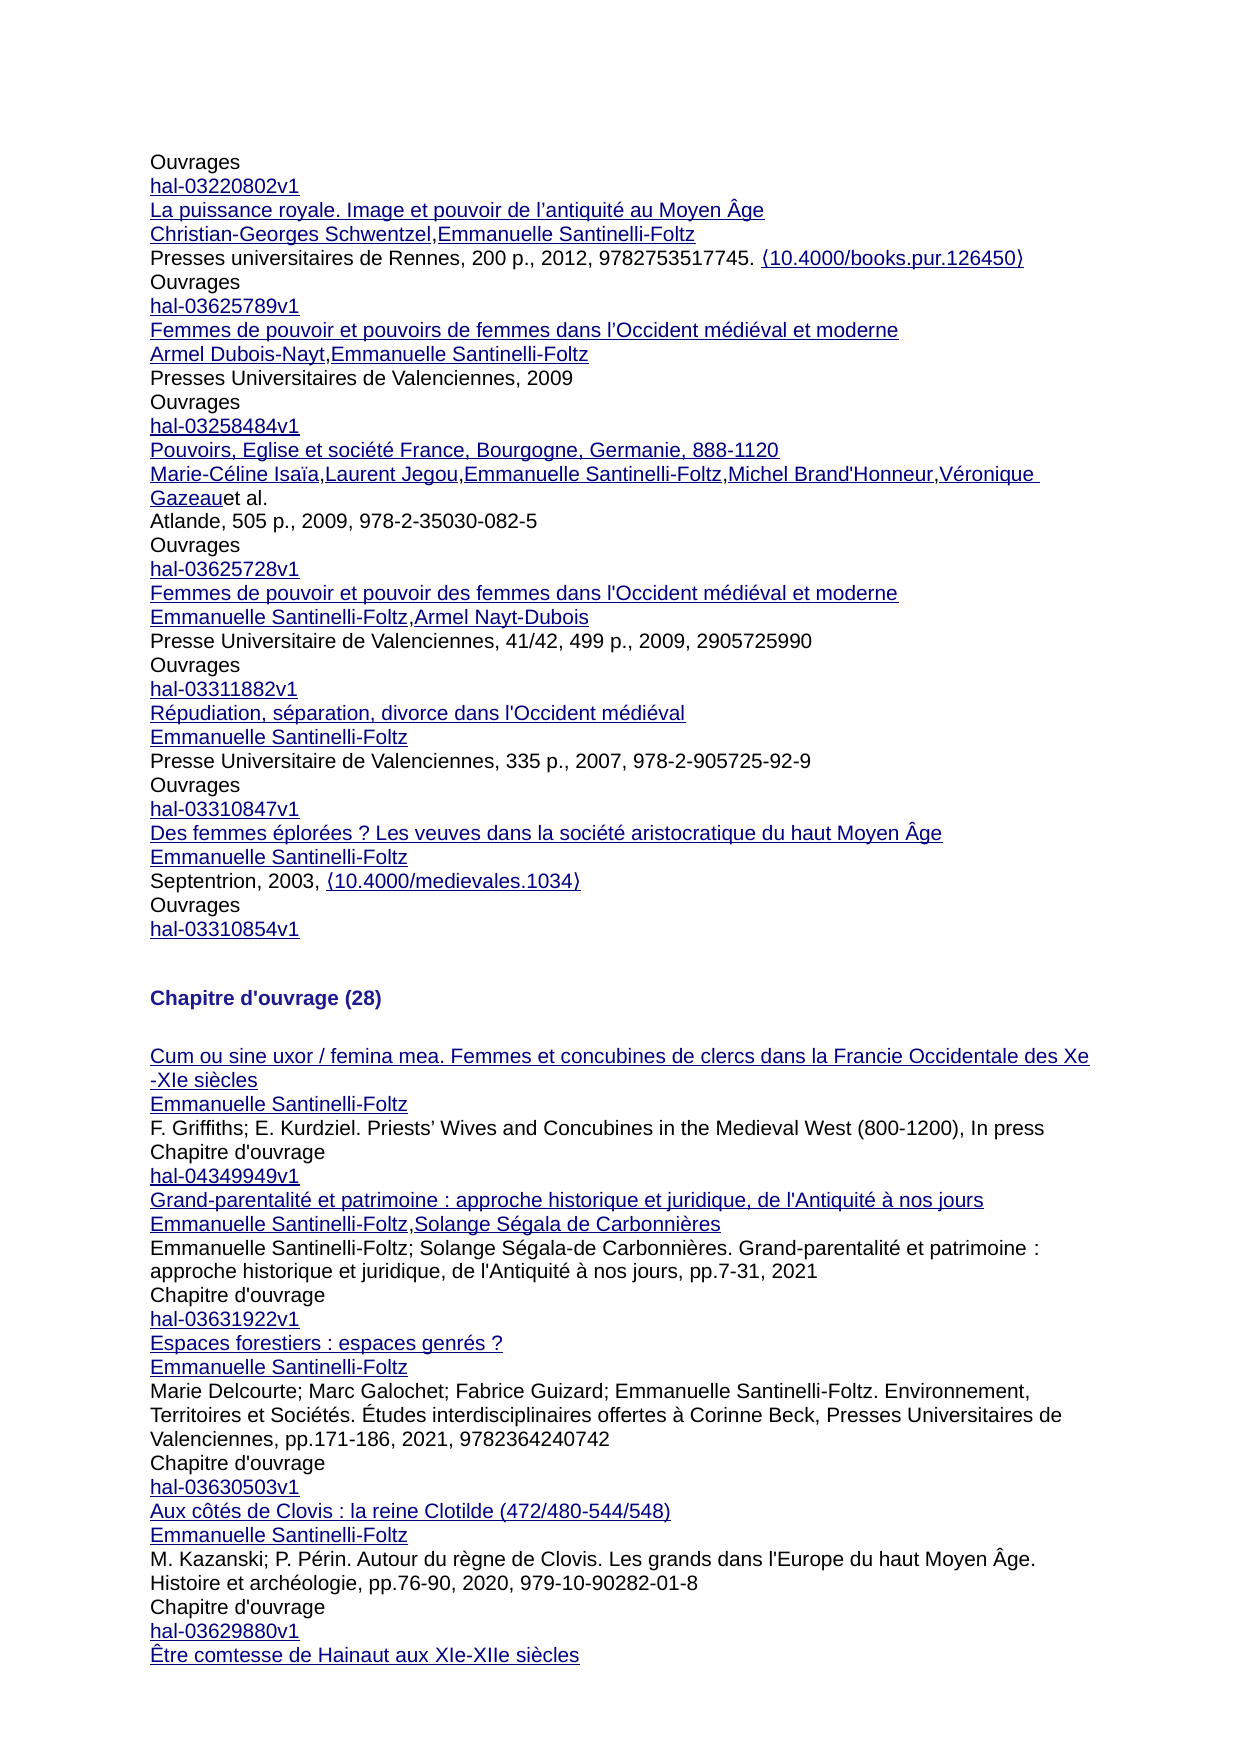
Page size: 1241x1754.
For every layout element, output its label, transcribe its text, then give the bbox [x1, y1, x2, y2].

table_cell Ouvrages hal-03220802v1 [150, 150, 1090, 198]
table_cell Femmes de pouvoir et pouvoir des femmes dans l'Occident médiéval et moderne Emmanuelle Santinelli-Foltz,Armel Nayt-Dubois Presse Universitaire de Valenciennes, 41/42, 499 p., 2009, 2905725990 Ouvrages hal-03311882v1 [150, 581, 1090, 701]
table_cell Pouvoirs, Eglise et société France, Bourgogne, Germanie, 888-1120 Marie-Céline Isaïa,Laurent Jegou,Emmanuelle Santinelli-Foltz,Michel Brand'Honneur,Véronique Gazeauet al. Atlande, 505 p., 2009, 978-2-35030-082-5 Ouvrages hal-03625728v1 [150, 438, 1090, 581]
table_header Cum ou sine uxor / femina mea. Femmes et concubines de clercs dans la Francie Occidentale des Xe [150, 1044, 1090, 1065]
table_cell Femmes de pouvoir et pouvoirs de femmes dans l’Occident médiéval et moderne Armel Dubois-Nayt,Emmanuelle Santinelli-Foltz Presses Universitaires de Valenciennes, 2009 Ouvrages hal-03258484v1 [150, 318, 1090, 437]
table_header -XIe siècles Emmanuelle Santinelli-Foltz F. Griffiths; E. Kurdziel. Priests’ Wives and Concubines in the Medieval West (800-1200), In press Chapitre d'ouvrage hal-04349949v1 [150, 1066, 1090, 1187]
subtitle Chapitre d'ouvrage (28) [150, 985, 1090, 1009]
table_cell Être comtesse de Hainaut aux XIe-XIIe siècles [150, 1643, 1090, 1667]
table_cell Répudiation, séparation, divorce dans l'Occident médiéval Emmanuelle Santinelli-Foltz Presse Universitaire de Valenciennes, 335 p., 2007, 978-2-905725-92-9 Ouvrages hal-03310847v1 [150, 701, 1090, 821]
table_cell Aux côtés de Clovis : la reine Clotilde (472/480-544/548) Emmanuelle Santinelli-Foltz M. Kazanski; P. Périn. Autour du règne de Clovis. Les grands dans l'Europe du haut Moyen Âge. Histoire et archéologie, pp.76-90, 2020, 979-10-90282-01-8 Chapitre d'ouvrage hal-03629880v1 [150, 1499, 1090, 1643]
table_cell Des femmes éplorées ? Les veuves dans la société aristocratique du haut Moyen Âge Emmanuelle Santinelli-Foltz Septentrion, 2003, ⟨10.4000/medievales.1034⟩ Ouvrages hal-03310854v1 [150, 821, 1090, 941]
table_cell Espaces forestiers : espaces genrés ? Emmanuelle Santinelli-Foltz Marie Delcourte; Marc Galochet; Fabrice Guizard; Emmanuelle Santinelli-Foltz. Environnement, Territoires et Sociétés. Études interdisciplinaires offertes à Corinne Beck, Presses Universitaires de Valenciennes, pp.171-186, 2021, 9782364240742 Chapitre d'ouvrage hal-03630503v1 [150, 1331, 1090, 1499]
table_cell Grand-parentalité et patrimoine : approche historique et juridique, de l'Antiquité à nos jours Emmanuelle Santinelli-Foltz,Solange Ségala de Carbonnières Emmanuelle Santinelli-Foltz; Solange Ségala-de Carbonnières. Grand-parentalité et patrimoine : approche historique et juridique, de l'Antiquité à nos jours, pp.7-31, 2021 Chapitre d'ouvrage hal-03631922v1 [150, 1188, 1090, 1331]
table_cell La puissance royale. Image et pouvoir de l’antiquité au Moyen Âge Christian-Georges Schwentzel,Emmanuelle Santinelli-Foltz Presses universitaires de Rennes, 200 p., 2012, 9782753517745. ⟨10.4000/books.pur.126450⟩ Ouvrages hal-03625789v1 [150, 198, 1090, 318]
